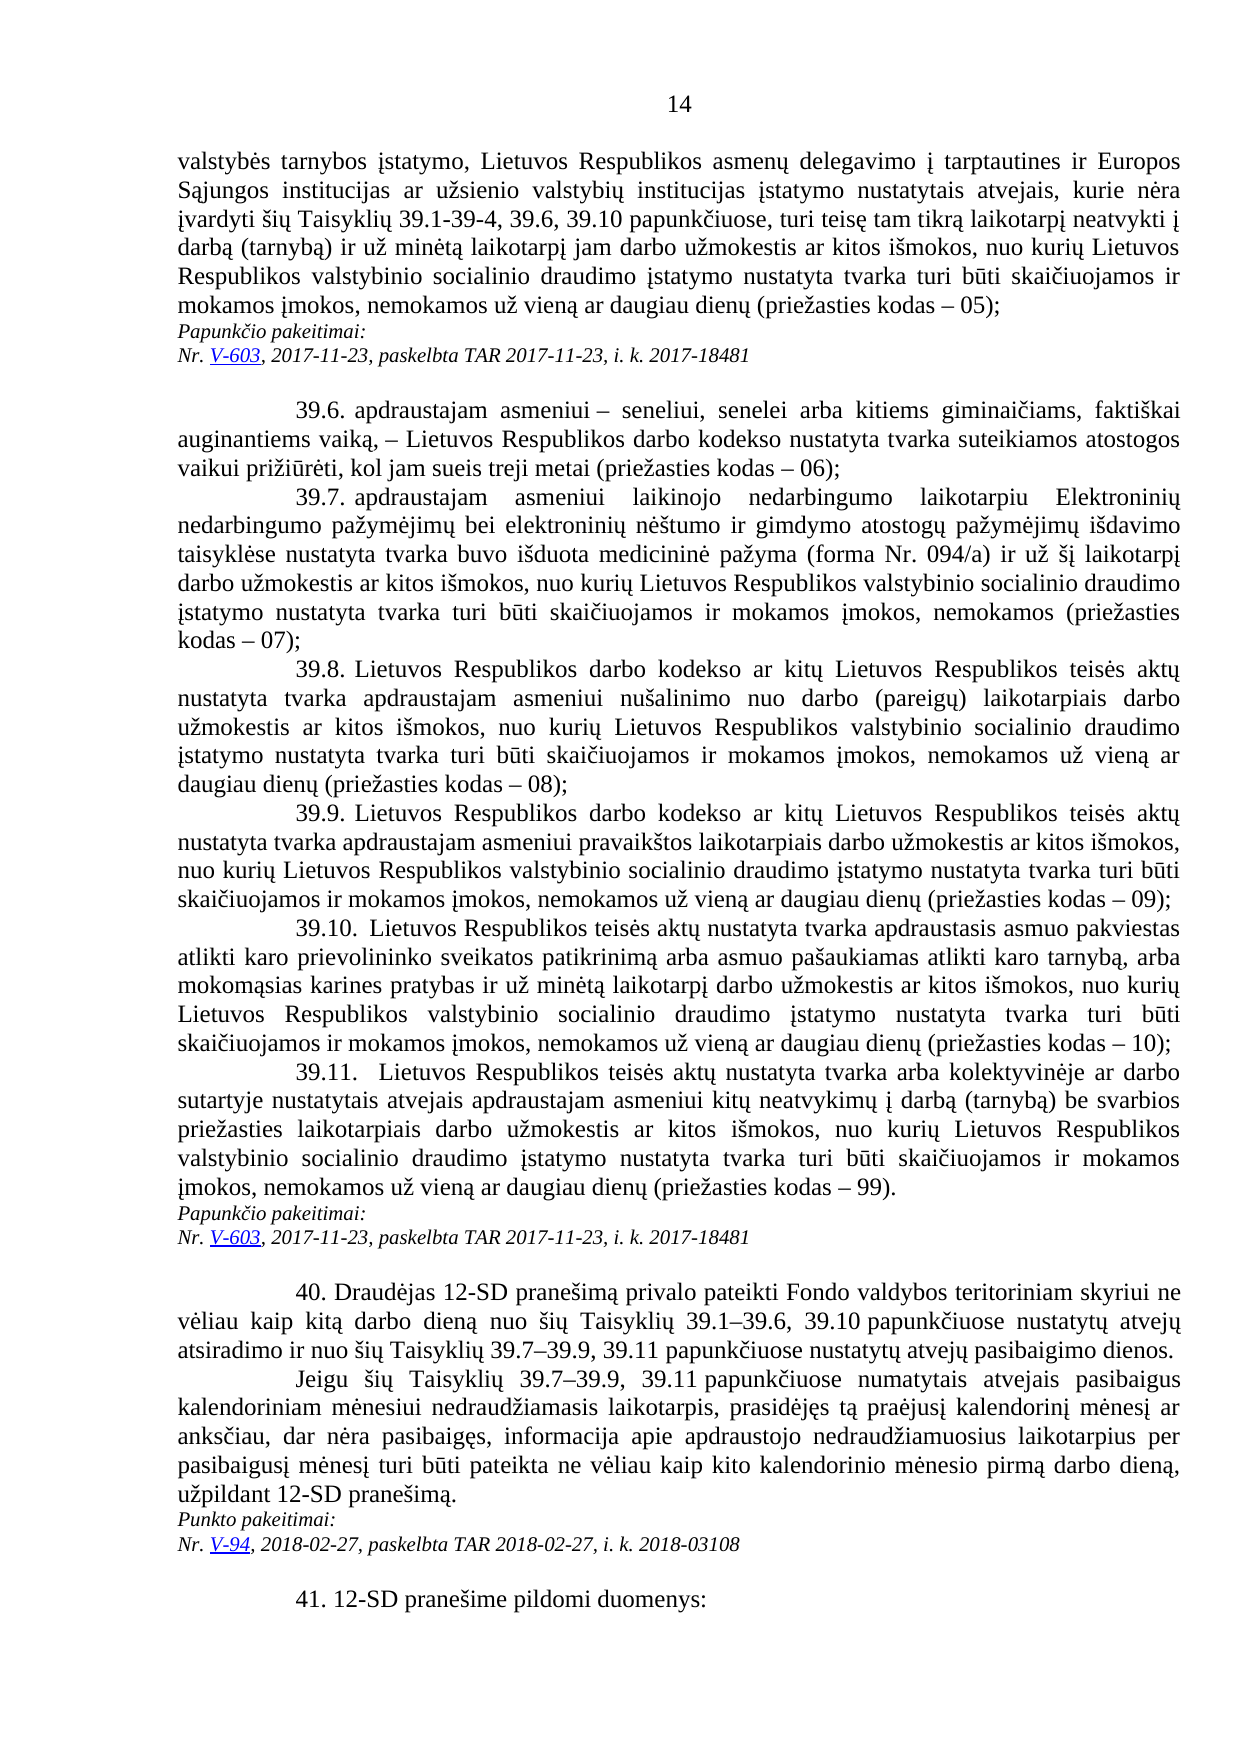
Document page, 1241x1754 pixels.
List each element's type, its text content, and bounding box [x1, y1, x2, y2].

text 39.8. Lietuvos Respublikos darbo kodekso ar kitų Lietuvos Respublikos teisės aktų nustatyta tvarka apdraustajam asmeniui nušalinimo nuo darbo (pareigų) laikotarpiais darbo užmokestis ar kitos išmokos, nuo kurių Lietuvos Respublikos valstybinio socialinio draudimo įstatymo nustatyta tvarka turi būti skaičiuojamos ir mokamos įmokos, nemokamos už vieną ar daugiau dienų (priežasties kodas – 08); [177, 654, 1181, 798]
text Nr. V-94, 2018-02-27, paskelbta TAR 2018-02-27, i. k. 2018-03108 [177, 1531, 1181, 1556]
text Papunkčio pakeitimai: [177, 319, 1181, 343]
text Papunkčio pakeitimai: [177, 1201, 1181, 1224]
text 41. 12-SD pranešime pildomi duomenys: [177, 1584, 1181, 1613]
text Punkto pakeitimai: [177, 1507, 1181, 1531]
text Jeigu šių Taisyklių 39.7–39.9, 39.11 papunkčiuose numatytais atvejais pasibaigus kalendoriniam mėnesiui nedraudžiamasis laikotarpis, prasidėjęs tą praėjusį kalendorinį mėnesį ar anksčiau, dar nėra pasibaigęs, informacija apie apdraustojo nedraudžiamuosius laikotarpius per pasibaigusį mėnesį turi būti pateikta ne vėliau kaip kito kalendorinio mėnesio pirmą darbo dieną, užpildant 12-SD pranešimą. [177, 1364, 1181, 1507]
text 39.9. Lietuvos Respublikos darbo kodekso ar kitų Lietuvos Respublikos teisės aktų nustatyta tvarka apdraustajam asmeniui pravaikštos laikotarpiais darbo užmokestis ar kitos išmokos, nuo kurių Lietuvos Respublikos valstybinio socialinio draudimo įstatymo nustatyta tvarka turi būti skaičiuojamos ir mokamos įmokos, nemokamos už vieną ar daugiau dienų (priežasties kodas – 09); [177, 798, 1181, 913]
text valstybės tarnybos įstatymo, Lietuvos Respublikos asmenų delegavimo į tarptautines ir Europos Sąjungos institucijas ar užsienio valstybių institucijas įstatymo nustatytais atvejais, kurie nėra įvardyti šių Taisyklių 39.1-39-4, 39.6, 39.10 papunkčiuose, turi teisę tam tikrą laikotarpį neatvykti į darbą (tarnybą) ir už minėtą laikotarpį jam darbo užmokestis ar kitos išmokos, nuo kurių Lietuvos Respublikos valstybinio socialinio draudimo įstatymo nustatyta tvarka turi būti skaičiuojamos ir mokamos įmokos, nemokamos už vieną ar daugiau dienų (priežasties kodas – 05); [177, 146, 1181, 319]
text Nr. V-603, 2017-11-23, paskelbta TAR 2017-11-23, i. k. 2017-18481 [177, 343, 1181, 367]
text 39.11. Lietuvos Respublikos teisės aktų nustatyta tvarka arba kolektyvinėje ar darbo sutartyje nustatytais atvejais apdraustajam asmeniui kitų neatvykimų į darbą (tarnybą) be svarbios priežasties laikotarpiais darbo užmokestis ar kitos išmokos, nuo kurių Lietuvos Respublikos valstybinio socialinio draudimo įstatymo nustatyta tvarka turi būti skaičiuojamos ir mokamos įmokos, nemokamos už vieną ar daugiau dienų (priežasties kodas – 99). [177, 1057, 1181, 1201]
text 39.7. apdraustajam asmeniui laikinojo nedarbingumo laikotarpiu Elektroninių nedarbingumo pažymėjimų bei elektroninių nėštumo ir gimdymo atostogų pažymėjimų išdavimo taisyklėse nustatyta tvarka buvo išduota medicininė pažyma (forma Nr. 094/a) ir už šį laikotarpį darbo užmokestis ar kitos išmokos, nuo kurių Lietuvos Respublikos valstybinio socialinio draudimo įstatymo nustatyta tvarka turi būti skaičiuojamos ir mokamos įmokos, nemokamos (priežasties kodas – 07); [177, 482, 1181, 654]
text Nr. V-603, 2017-11-23, paskelbta TAR 2017-11-23, i. k. 2017-18481 [177, 1224, 1181, 1249]
text 40. Draudėjas 12-SD pranešimą privalo pateikti Fondo valdybos teritoriniam skyriui ne vėliau kaip kitą darbo dieną nuo šių Taisyklių 39.1–39.6, 39.10 papunkčiuose nustatytų atvejų atsiradimo ir nuo šių Taisyklių 39.7–39.9, 39.11 papunkčiuose nustatytų atvejų pasibaigimo dienos. [177, 1277, 1181, 1364]
text 39.6. apdraustajam asmeniui – seneliui, senelei arba kitiems giminaičiams, faktiškai auginantiems vaiką, – Lietuvos Respublikos darbo kodekso nustatyta tvarka suteikiamos atostogos vaikui prižiūrėti, kol jam sueis treji metai (priežasties kodas – 06); [177, 396, 1181, 482]
text 39.10. Lietuvos Respublikos teisės aktų nustatyta tvarka apdraustasis asmuo pakviestas atlikti karo prievolininko sveikatos patikrinimą arba asmuo pašaukiamas atlikti karo tarnybą, arba mokomąsias karines pratybas ir už minėtą laikotarpį darbo užmokestis ar kitos išmokos, nuo kurių Lietuvos Respublikos valstybinio socialinio draudimo įstatymo nustatyta tvarka turi būti skaičiuojamos ir mokamos įmokos, nemokamos už vieną ar daugiau dienų (priežasties kodas – 10); [177, 913, 1181, 1057]
